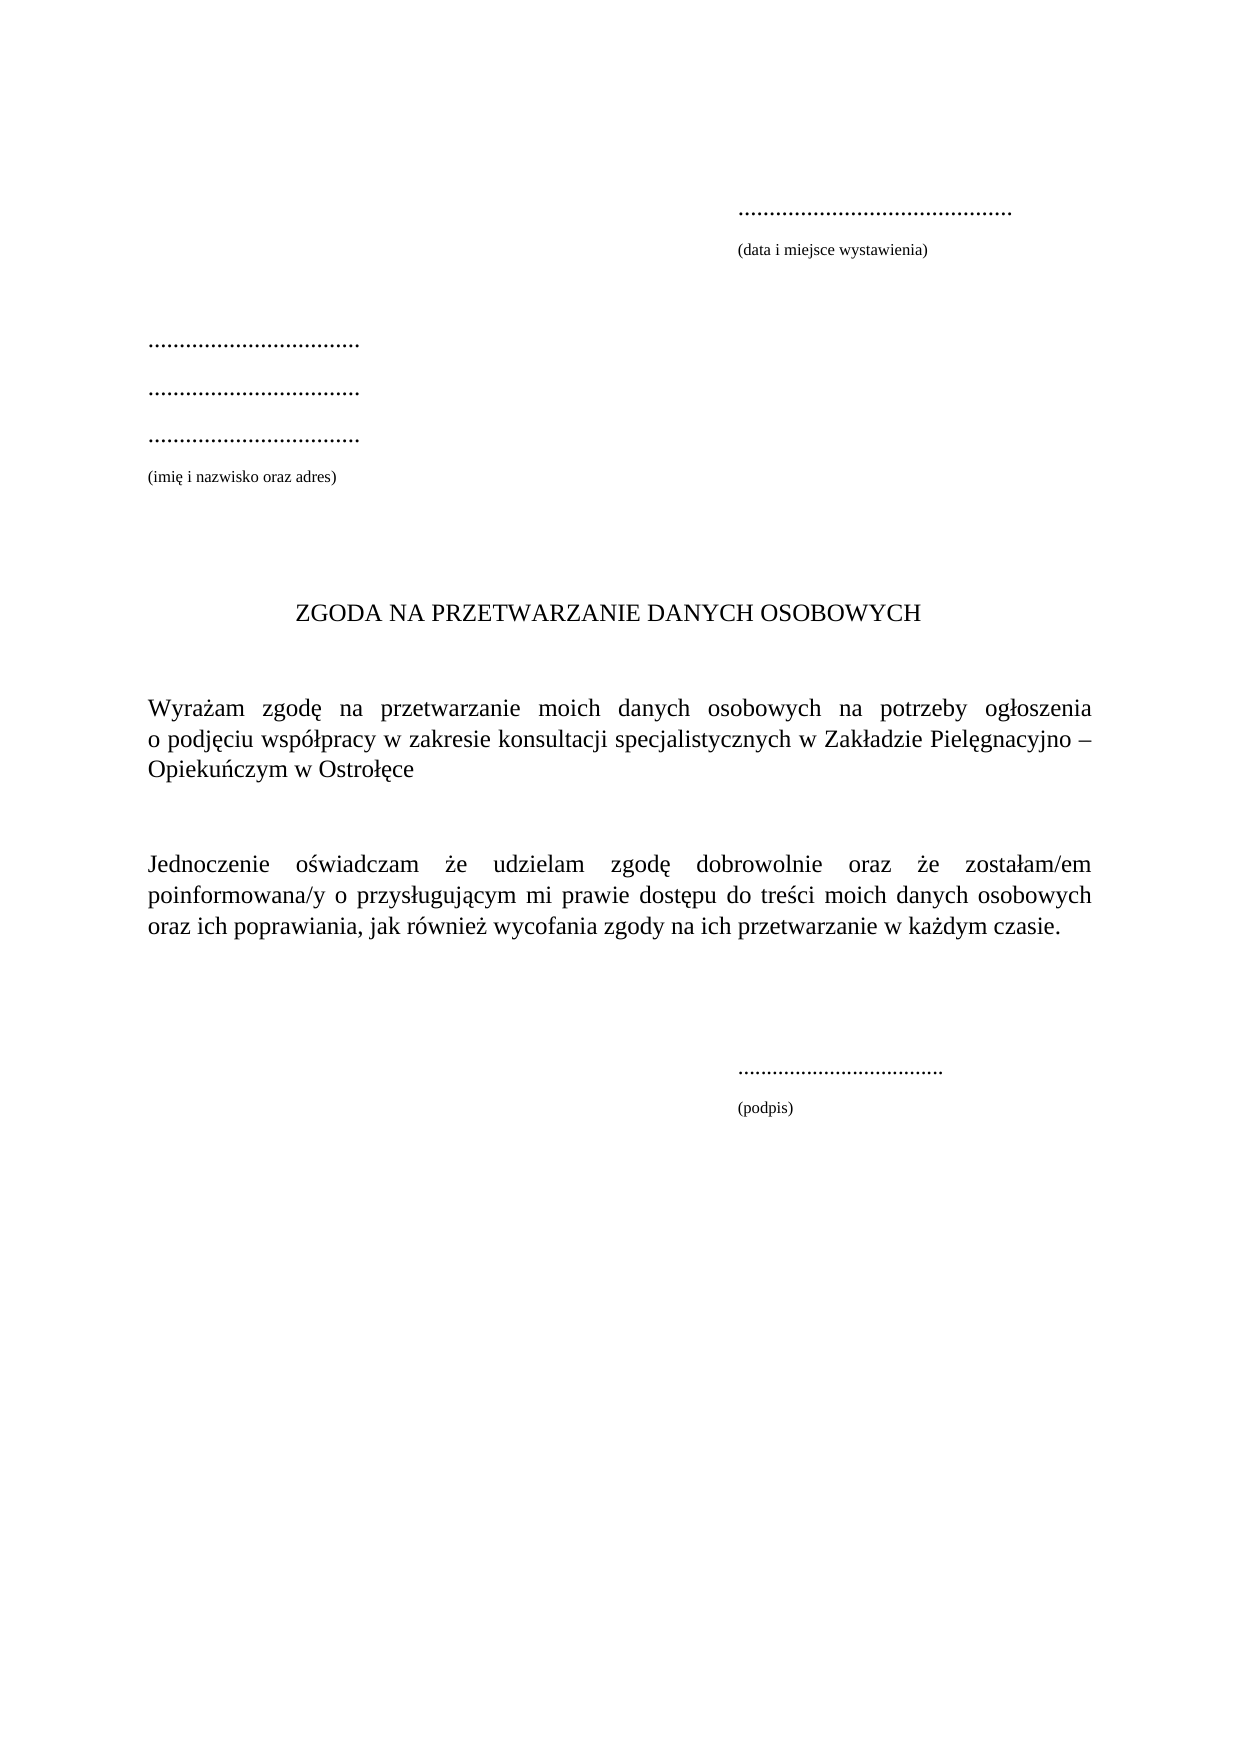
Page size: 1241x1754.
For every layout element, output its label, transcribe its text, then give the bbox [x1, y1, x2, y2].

text .................................. [148, 324, 1093, 353]
text (data i miejsce wystawienia) [664, 240, 1093, 259]
text (imię i nazwisko oraz adres) [148, 466, 1093, 486]
text ZGODA NA PRZETWARZANIE DANYCH OSOBOWYCH [221, 598, 1093, 627]
text (podpis) [664, 1098, 1093, 1117]
text Wyrażam zgodę na przetwarzanie moich danych osobowych na potrzeby ogłoszenia o podjęciu współpracy w zakresie konsultacji specjalistycznych w Zakładzie Pielęgnacyjno – Opiekuńczym w Ostrołęce [148, 693, 1093, 783]
text .................................. [148, 372, 1093, 400]
text ............................................ [664, 192, 1093, 221]
text .................................... [664, 1053, 1093, 1079]
text Jednoczenie oświadczam że udzielam zgodę dobrowolnie oraz że zostałam/em poinformowana/y o przysługującym mi prawie dostępu do treści moich danych osobowych oraz ich poprawiania, jak również wycofania zgody na ich przetwarzanie w każdym czasie. [148, 849, 1093, 939]
text .................................. [148, 419, 1093, 448]
